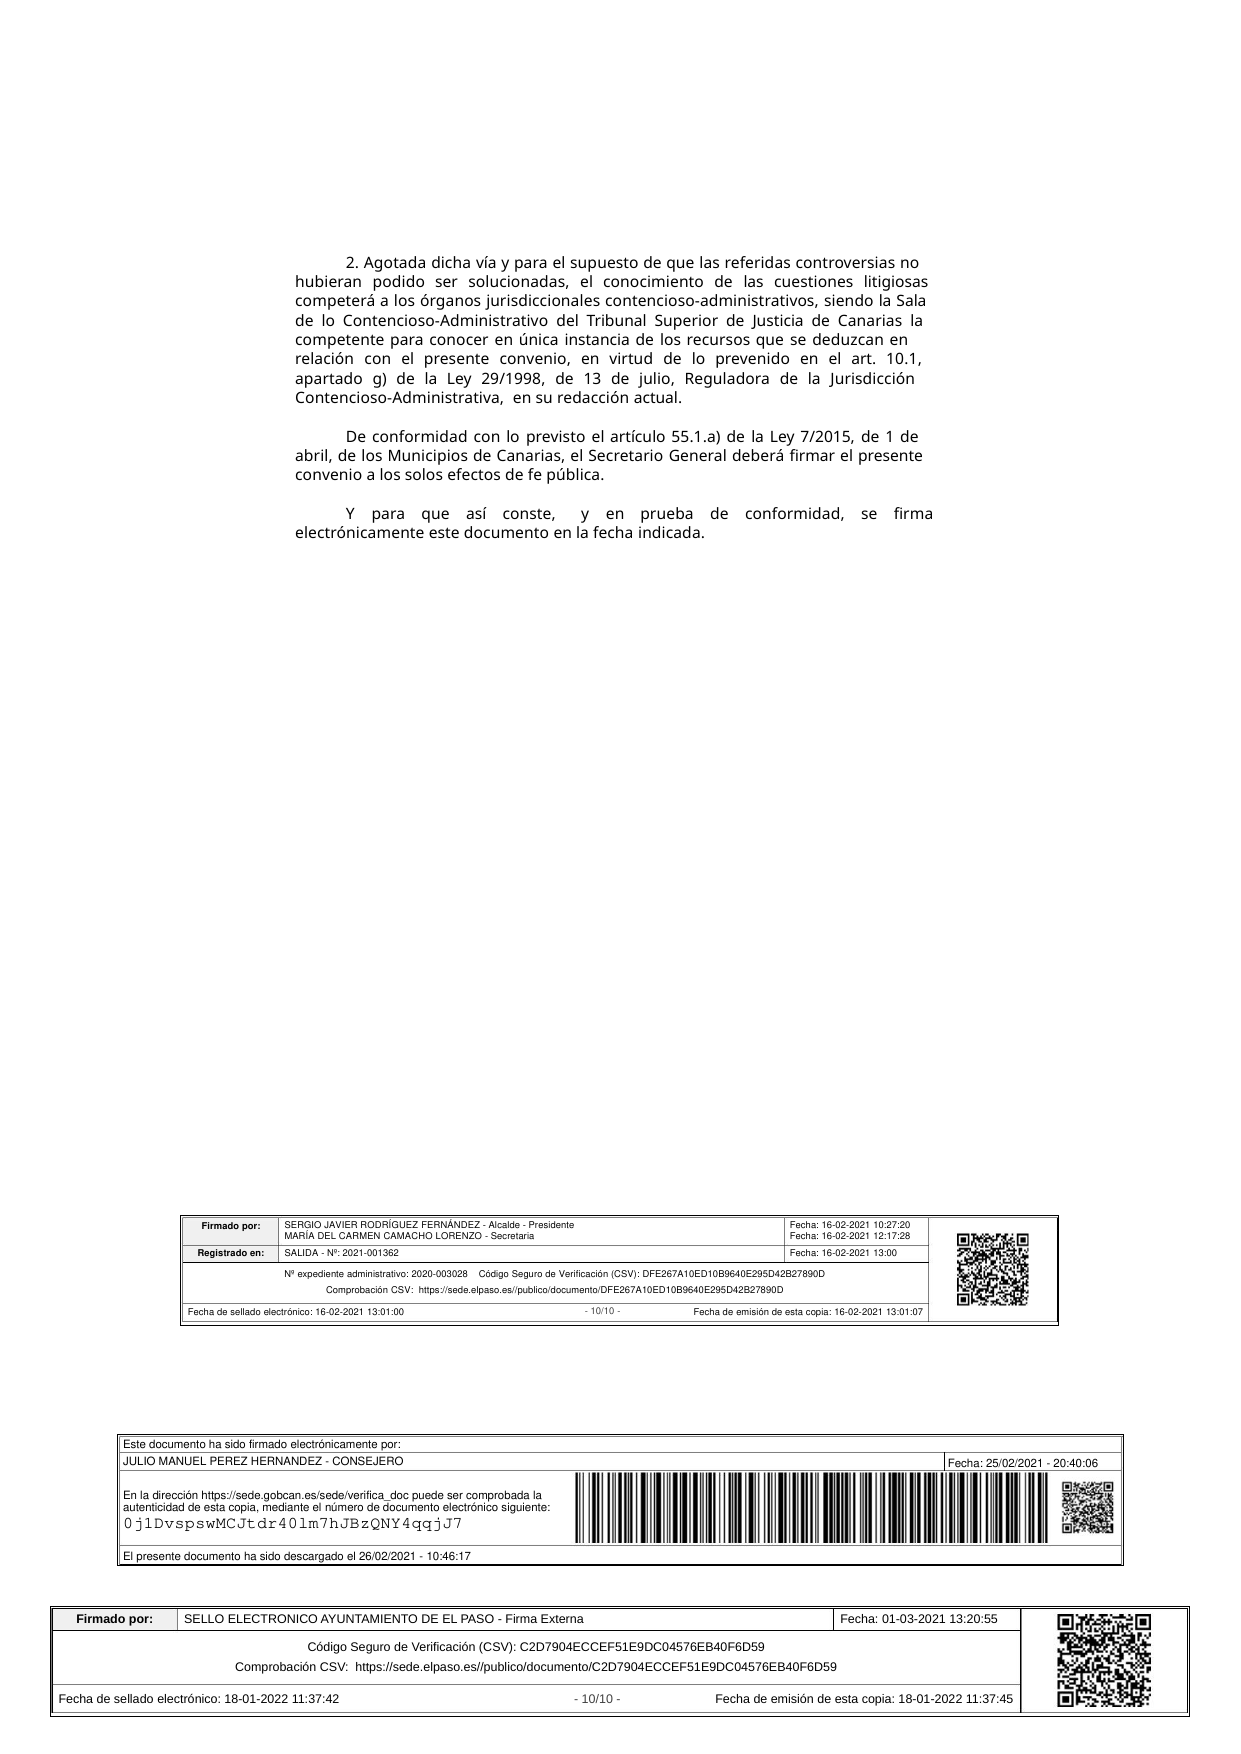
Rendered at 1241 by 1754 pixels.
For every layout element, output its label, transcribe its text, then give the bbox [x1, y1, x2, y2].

text Comprobación CSV: https://sede.elpaso.es//publico/documento/DFE267A10ED10B9640E295D42B27890D [326, 1284, 852, 1296]
text abril, de los Municipios de Canarias, el Secretario General deberá firmar el presente [295, 446, 970, 465]
text Fecha de emisión de esta copia: 18-01-2022 11:37:45 [715, 1692, 1039, 1706]
text Comprobación CSV: https://sede.elpaso.es//publico/documento/C2D7904ECCEF51E9DC04576EB40F6D59 [235, 1661, 863, 1674]
text competerá a los órganos jurisdiccionales contencioso-administrativos, siendo la Sala [295, 291, 970, 311]
text SELLO ELECTRONICO AYUNTAMIENTO DE EL PASO - Firma Externa [184, 1612, 613, 1626]
text Fecha de emisión de esta copia: 16-02-2021 13:01:07 [693, 1307, 949, 1318]
text relación con el presente convenio, en virtud de lo prevenido en el art. 10.1, [295, 349, 970, 369]
text Este documento ha sido firmado electrónicamente por: [123, 1440, 427, 1451]
text SERGIO JAVIER RODRÍGUEZ FERNÁNDEZ - Alcalde - Presidente [284, 1220, 599, 1231]
text Firmado por: [76, 1612, 172, 1626]
text Nº expediente administrativo: 2020-003028 Código Seguro de Verificación (CSV): DFE267A10ED10B9640E295D42B27890D [284, 1268, 852, 1279]
text Código Seguro de Verificación (CSV): C2D7904ECCEF51E9DC04576EB40F6D59 [307, 1640, 863, 1654]
text 2. Agotada dicha vía y para el supuesto de que las referidas controversias no [346, 253, 969, 272]
text Firmado por: [201, 1222, 275, 1231]
picture [51, 1607, 1189, 1716]
text y [581, 504, 606, 523]
text electrónicamente este documento en la fecha indicada. [295, 523, 761, 543]
text Y [346, 504, 371, 523]
text Fecha: 16-02-2021 13:00 [789, 1247, 914, 1258]
picture [181, 1216, 1058, 1325]
text Fecha: 16-02-2021 12:17:28 [789, 1231, 929, 1241]
text j1DvspswMCJtdr40lm7hJBzQNY4qqjJ7 [133, 1517, 487, 1531]
text SALIDA - Nº: 2021-001362 [284, 1247, 417, 1258]
text Registrado en: [197, 1249, 279, 1258]
text JULIO MANUEL PEREZ HERNANDEZ - CONSEJERO [123, 1457, 427, 1468]
text En la dirección https://sede.gobcan.es/sede/verifica_doc puede ser comprobada la [123, 1491, 573, 1502]
text Fecha de sellado electrónico: 18-01-2022 11:37:42 [58, 1692, 365, 1706]
text El presente documento ha sido descargado el 26/02/2021 - 10:46:17 [123, 1552, 494, 1562]
text autenticidad de esta copia, mediante el número de documento electrónico siguiente: [123, 1502, 573, 1513]
text hubieran podido ser solucionadas, el conocimiento de las cuestiones litigiosas [295, 272, 970, 291]
text competente para conocer en única instancia de los recursos que se deduzcan en [295, 330, 970, 349]
text De conformidad con lo previsto el artículo 55.1.a) de la Ley 7/2015, de 1 de [346, 427, 970, 446]
text Fecha: 01-03-2021 13:20:55 [840, 1612, 1021, 1626]
text apartado g) de la Ley 29/1998, de 13 de julio, Reguladora de la Jurisdicción [295, 369, 970, 388]
picture [118, 1435, 1123, 1565]
text MARÍA DEL CARMEN CAMACHO LORENZO - Secretaria [284, 1231, 599, 1241]
text para que así conste, [371, 504, 581, 523]
text de lo Contencioso-Administrativo del Tribunal Superior de Justicia de Canarias la [295, 311, 970, 330]
text 0 [123, 1517, 133, 1531]
text Contencioso-Administrativa, en su redacción actual. [295, 388, 970, 407]
text Fecha: 16-02-2021 10:27:20 [789, 1220, 929, 1231]
text Fecha de sellado electrónico: 16-02-2021 13:01:00 [188, 1307, 430, 1318]
text convenio a los solos efectos de fe pública. [295, 465, 970, 485]
text en prueba de conformidad, se firma [606, 504, 970, 523]
text - 10/10 - [584, 1306, 634, 1317]
text - 10/10 - [574, 1693, 639, 1707]
text Fecha: 25/02/2021 - 20:40:06 [948, 1459, 1119, 1470]
